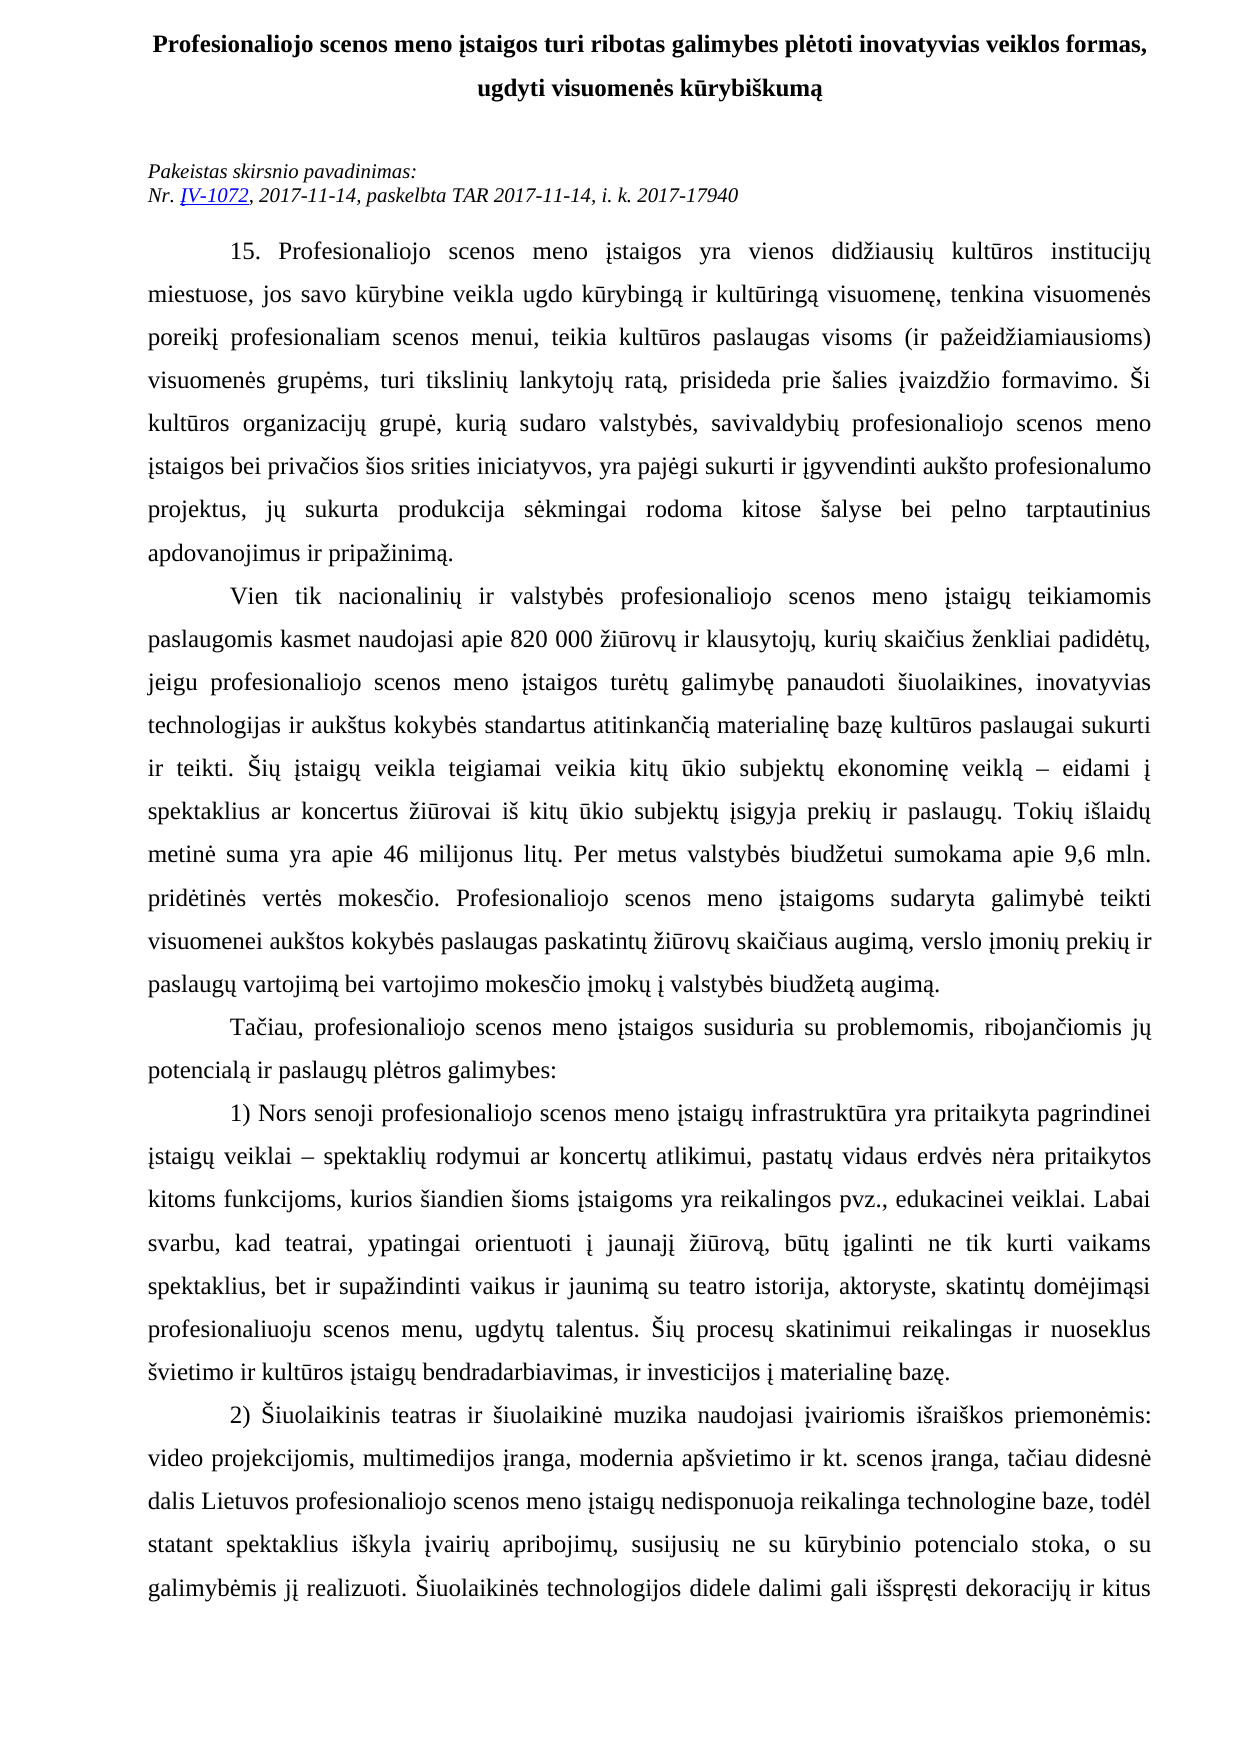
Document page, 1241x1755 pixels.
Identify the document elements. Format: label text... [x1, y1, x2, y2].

text 2) Šiuolaikinis teatras ir šiuolaikinė muzika naudojasi įvairiomis išraiškos priemonėmis: video projekcijomis, multimedijos įranga, modernia apšvietimo ir kt. scenos įranga, tačiau didesnė dalis Lietuvos profesionaliojo scenos meno įstaigų nedisponuoja reikalinga technologine baze, todėl statant spektaklius iškyla įvairių apribojimų, susijusių ne su kūrybinio potencialo stoka, o su galimybėmis jį realizuoti. Šiuolaikinės technologijos didele dalimi gali išspręsti dekoracijų ir kitus [148, 1400, 1152, 1601]
text 1) Nors senoji profesionaliojo scenos meno įstaigų infrastruktūra yra pritaikyta pagrindinei įstaigų veiklai – spektaklių rodymui ar koncertų atlikimui, pastatų vidaus erdvės nėra pritaikytos kitoms funkcijoms, kurios šiandien šioms įstaigoms yra reikalingos pvz., edukacinei veiklai. Labai svarbu, kad teatrai, ypatingai orientuoti į jaunajį žiūrovą, būtų įgalinti ne tik kurti vaikams spektaklius, bet ir supažindinti vaikus ir jaunimą su teatro istorija, aktoryste, skatintų domėjimąsi profesionaliuoju scenos menu, ugdytų talentus. Šių procesų skatinimui reikalingas ir nuoseklus švietimo ir kultūros įstaigų bendradarbiavimas, ir investicijos į materialinę bazę. [148, 1098, 1152, 1386]
text Vien tik nacionalinių ir valstybės profesionaliojo scenos meno įstaigų teikiamomis paslaugomis kasmet naudojasi apie 820 000 žiūrovų ir klausytojų, kurių skaičius ženkliai padidėtų, jeigu profesionaliojo scenos meno įstaigos turėtų galimybę panaudoti šiuolaikines, inovatyvias technologijas ir aukštus kokybės standartus atitinkančią materialinę bazę kultūros paslaugai sukurti ir teikti. Šių įstaigų veikla teigiamai veikia kitų ūkio subjektų ekonominę veiklą – eidami į spektaklius ar koncertus žiūrovai iš kitų ūkio subjektų įsigyja prekių ir paslaugų. Tokių išlaidų metinė suma yra apie 46 milijonus litų. Per metus valstybės biudžetui sumokama apie 9,6 mln. pridėtinės vertės mokesčio. Profesionaliojo scenos meno įstaigoms sudaryta galimybė teikti visuomenei aukštos kokybės paslaugas paskatintų žiūrovų skaičiaus augimą, verslo įmonių prekių ir paslaugų vartojimą bei vartojimo mokesčio įmokų į valstybės biudžetą augimą. [148, 581, 1152, 998]
text Profesionaliojo scenos meno įstaigos turi ribotas galimybes plėtoti inovatyvias veiklos formas, ugdyti visuomenės kūrybiškumą [148, 29, 1152, 101]
text 15. Profesionaliojo scenos meno įstaigos yra vienos didžiausių kultūros institucijų miestuose, jos savo kūrybine veikla ugdo kūrybingą ir kultūringą visuomenę, tenkina visuomenės poreikį profesionaliam scenos menui, teikia kultūros paslaugas visoms (ir pažeidžiamiausioms) visuomenės grupėms, turi tikslinių lankytojų ratą, prisideda prie šalies įvaizdžio formavimo. Ši kultūros organizacijų grupė, kurią sudaro valstybės, savivaldybių profesionaliojo scenos meno įstaigos bei privačios šios srities iniciatyvos, yra pajėgi sukurti ir įgyvendinti aukšto profesionalumo projektus, jų sukurta produkcija sėkmingai rodoma kitose šalyse bei pelno tarptautinius apdovanojimus ir pripažinimą. [148, 236, 1152, 566]
text Pakeistas skirsnio pavadinimas: [148, 159, 1181, 183]
text Nr. ĮV-1072, 2017-11-14, paskelbta TAR 2017-11-14, i. k. 2017-17940 [148, 183, 1181, 207]
text Tačiau, profesionaliojo scenos meno įstaigos susiduria su problemomis, ribojančiomis jų potencialą ir paslaugų plėtros galimybes: [148, 1012, 1152, 1084]
